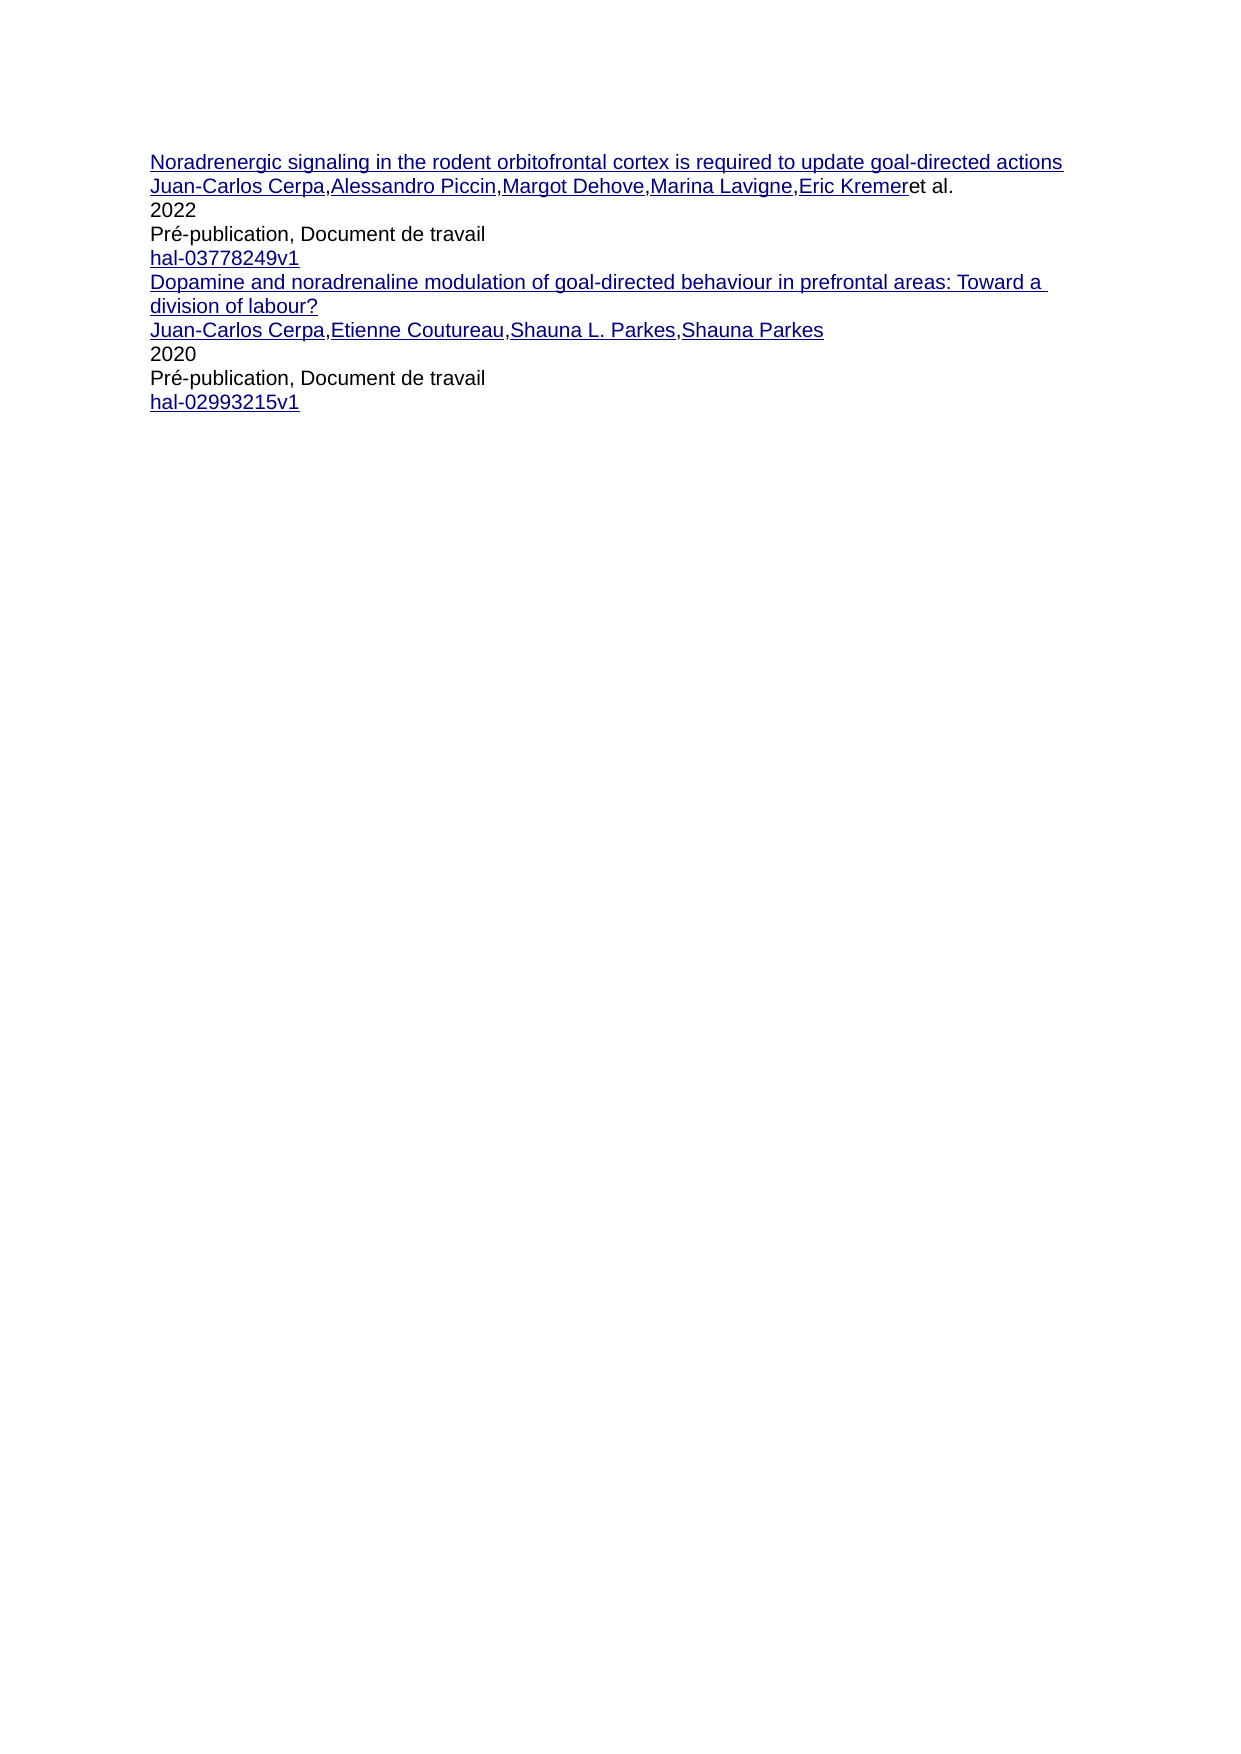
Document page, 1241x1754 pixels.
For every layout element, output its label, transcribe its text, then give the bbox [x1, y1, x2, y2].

table_cell Noradrenergic signaling in the rodent orbitofrontal cortex is required to update goal-directed actions Juan-Carlos Cerpa,Alessandro Piccin,Margot Dehove,Marina Lavigne,Eric Kremeret al. 2022 Pré-publication, Document de travail hal-03778249v1 [150, 150, 1090, 270]
table_cell Dopamine and noradrenaline modulation of goal-directed behaviour in prefrontal areas: Toward a division of labour? Juan-Carlos Cerpa,Etienne Coutureau,Shauna L. Parkes,Shauna Parkes 2020 Pré-publication, Document de travail hal-02993215v1 [150, 270, 1090, 413]
